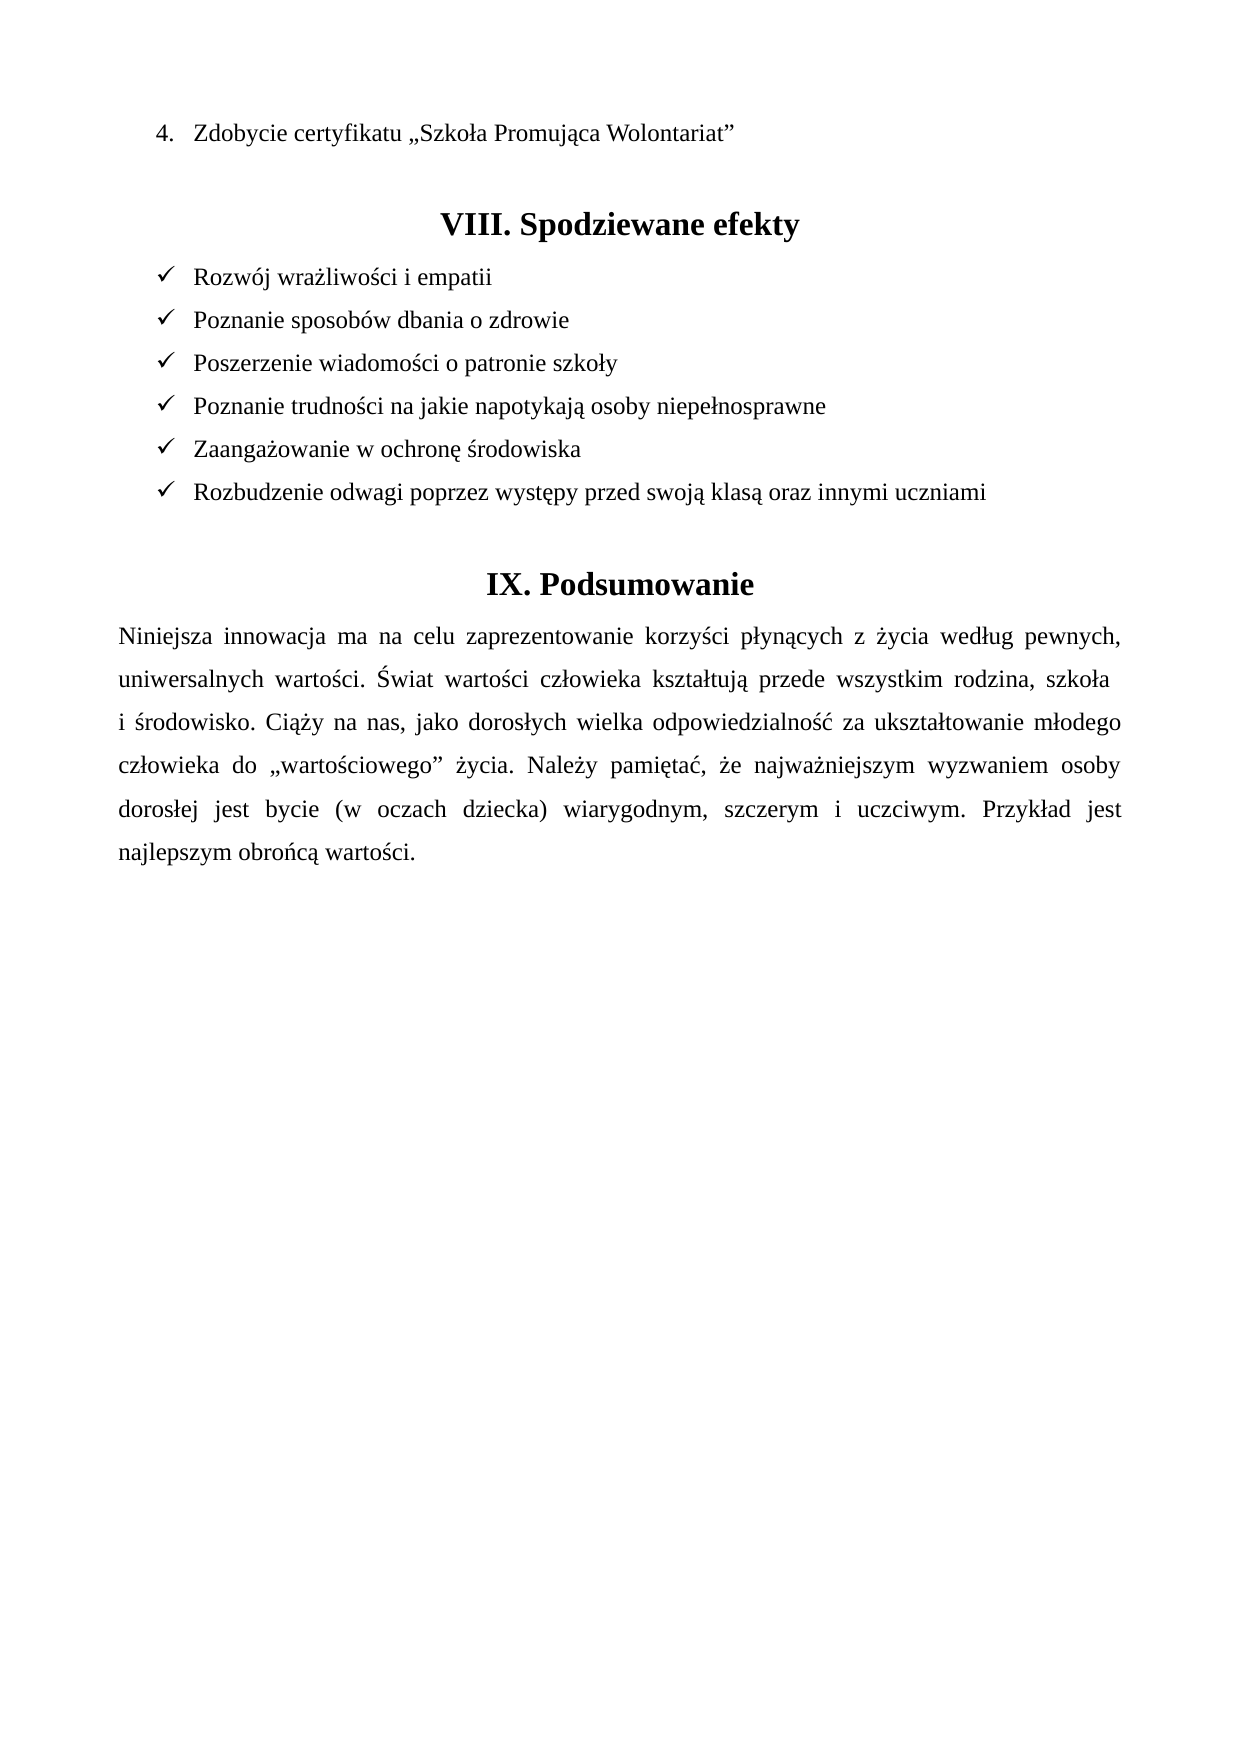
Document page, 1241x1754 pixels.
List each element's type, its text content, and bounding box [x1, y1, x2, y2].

list Rozwój wrażliwości i empatii [156, 262, 1122, 291]
text Niniejsza innowacja ma na celu zaprezentowanie korzyści płynących z życia według pewnych, uniwersalnych wartości. Świat wartości człowieka kształtują przede wszystkim rodzina, szkoła i środowisko. Ciąży na nas, jako dorosłych wielka odpowiedzialność za ukształtowanie młodego człowieka do „wartościowego” życia. Należy pamiętać, że najważniejszym wyzwaniem osoby dorosłej jest bycie (w oczach dziecka) wiarygodnym, szczerym i uczciwym. Przykład jest najlepszym obrońcą wartości. [118, 621, 1122, 866]
text VIII. Spodziewane efekty [118, 204, 1122, 243]
list Poszerzenie wiadomości o patronie szkoły [156, 348, 1122, 377]
list Poznanie sposobów dbania o zdrowie [156, 305, 1122, 334]
text IX. Podsumowanie [118, 564, 1122, 602]
list Poznanie trudności na jakie napotykają osoby niepełnosprawne [156, 391, 1122, 420]
list Zaangażowanie w ochronę środowiska [156, 434, 1122, 463]
list Rozbudzenie odwagi poprzez występy przed swoją klasą oraz innymi uczniami [156, 477, 1122, 506]
list Zdobycie certyfikatu „Szkoła Promująca Wolontariat” [156, 118, 1122, 147]
